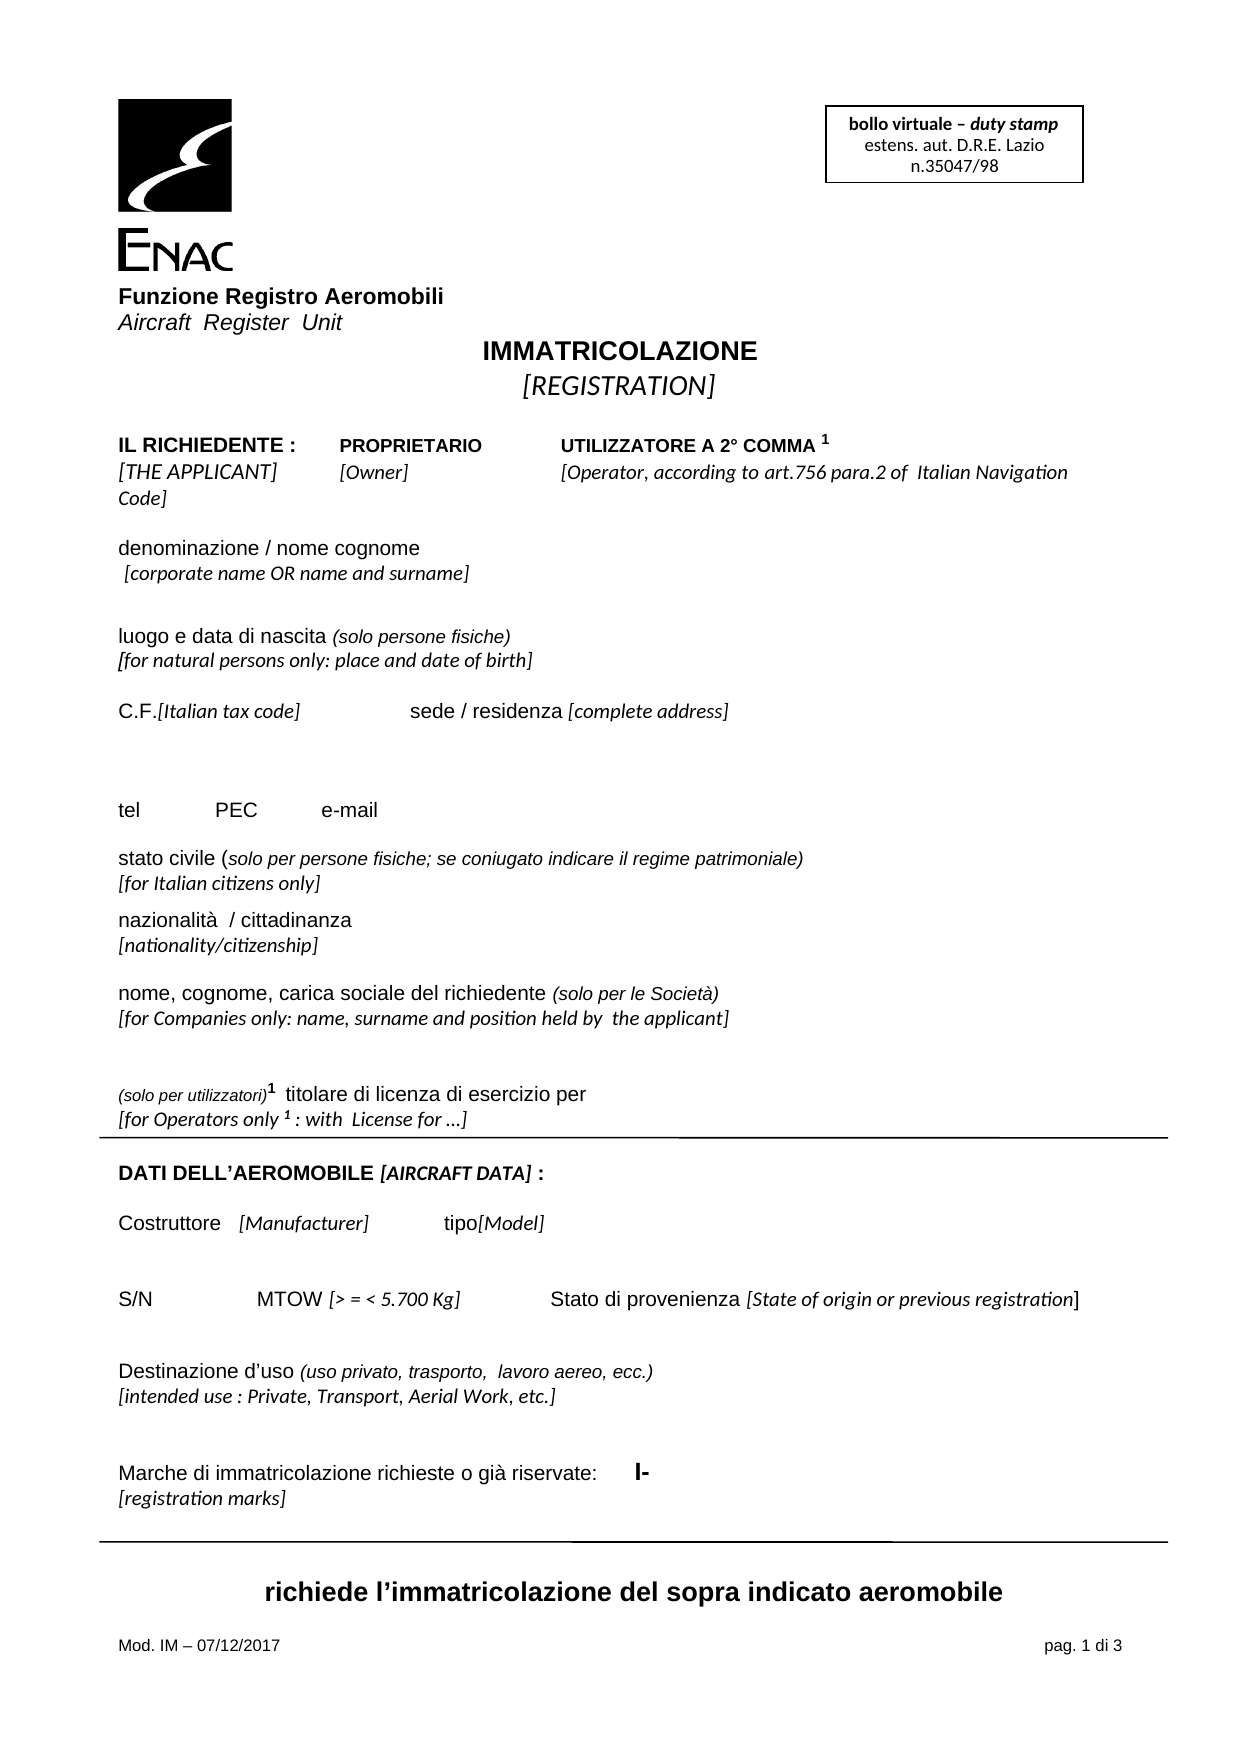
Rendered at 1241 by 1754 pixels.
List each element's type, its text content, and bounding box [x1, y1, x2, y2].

text Funzione Registro Aeromobili [118, 283, 1122, 309]
text Costruttore [Manufacturer] tipo[Model] [118, 1210, 1122, 1235]
text C.F.[Italian tax code] sede / residenza [complete address] [118, 698, 1122, 724]
text [THE APPLICANT] [Owner] [Operator, according to art.756 para.2 of Italian Navigation Code] [118, 457, 1122, 511]
text [corporate name OR name and surname] [118, 560, 1122, 586]
text [REGISTRATION] [118, 367, 1122, 402]
text luogo e data di nascita (solo persone fisiche) [118, 623, 1122, 647]
text S/N MTOW [> = < 5.700 Kg] Stato di provenienza [State of origin or previous registration] [118, 1286, 1122, 1311]
text estens. aut. D.R.E. Lazio [842, 135, 1067, 156]
text DATI DELL’AEROMOBILE [AIRCRAFT DATA] : [118, 1160, 1122, 1186]
text [for Operators only 1 : with License for …] [118, 1106, 1122, 1132]
text [registration marks] [118, 1485, 1122, 1511]
text IL RICHIEDENTE : PROPRIETARIO UTILIZZATORE A 2° COMMA 1 [118, 431, 1122, 457]
subtitle IMMATRICOLAZIONE [118, 335, 1122, 367]
text n.35047/98 [842, 156, 1067, 174]
text tel PEC e-mail [118, 798, 1122, 822]
text [for Italian citizens only] [118, 870, 1122, 895]
text [for Companies only: name, surname and position held by the applicant] [118, 1005, 1122, 1031]
text Aircraft Register Unit [118, 309, 1122, 335]
text richiede l’immatricolazione del sopra indicato aeromobile [118, 1576, 1149, 1607]
text stato civile (solo per persone fisiche; se coniugato indicare il regime patrimoniale) [118, 846, 1122, 870]
text denominazione / nome cognome [118, 536, 1122, 560]
text Marche di immatricolazione richieste o già riservate: I- [118, 1457, 1122, 1485]
text bollo virtuale – duty stamp [842, 114, 1067, 135]
text Destinazione d’uso (uso privato, trasporto, lavoro aereo, ecc.) [118, 1359, 1122, 1383]
text nome, cognome, carica sociale del richiedente (solo per le Società) [118, 981, 1122, 1005]
text [for natural persons only: place and date of birth] [118, 647, 1122, 673]
text nazionalità / cittadinanza [118, 908, 1122, 932]
text (solo per utilizzatori)1 titolare di licenza di esercizio per [118, 1080, 1122, 1106]
text [intended use : Private, Transport, Aerial Work, etc.] [118, 1383, 1122, 1409]
text [nationality/citizenship] [118, 932, 1122, 957]
